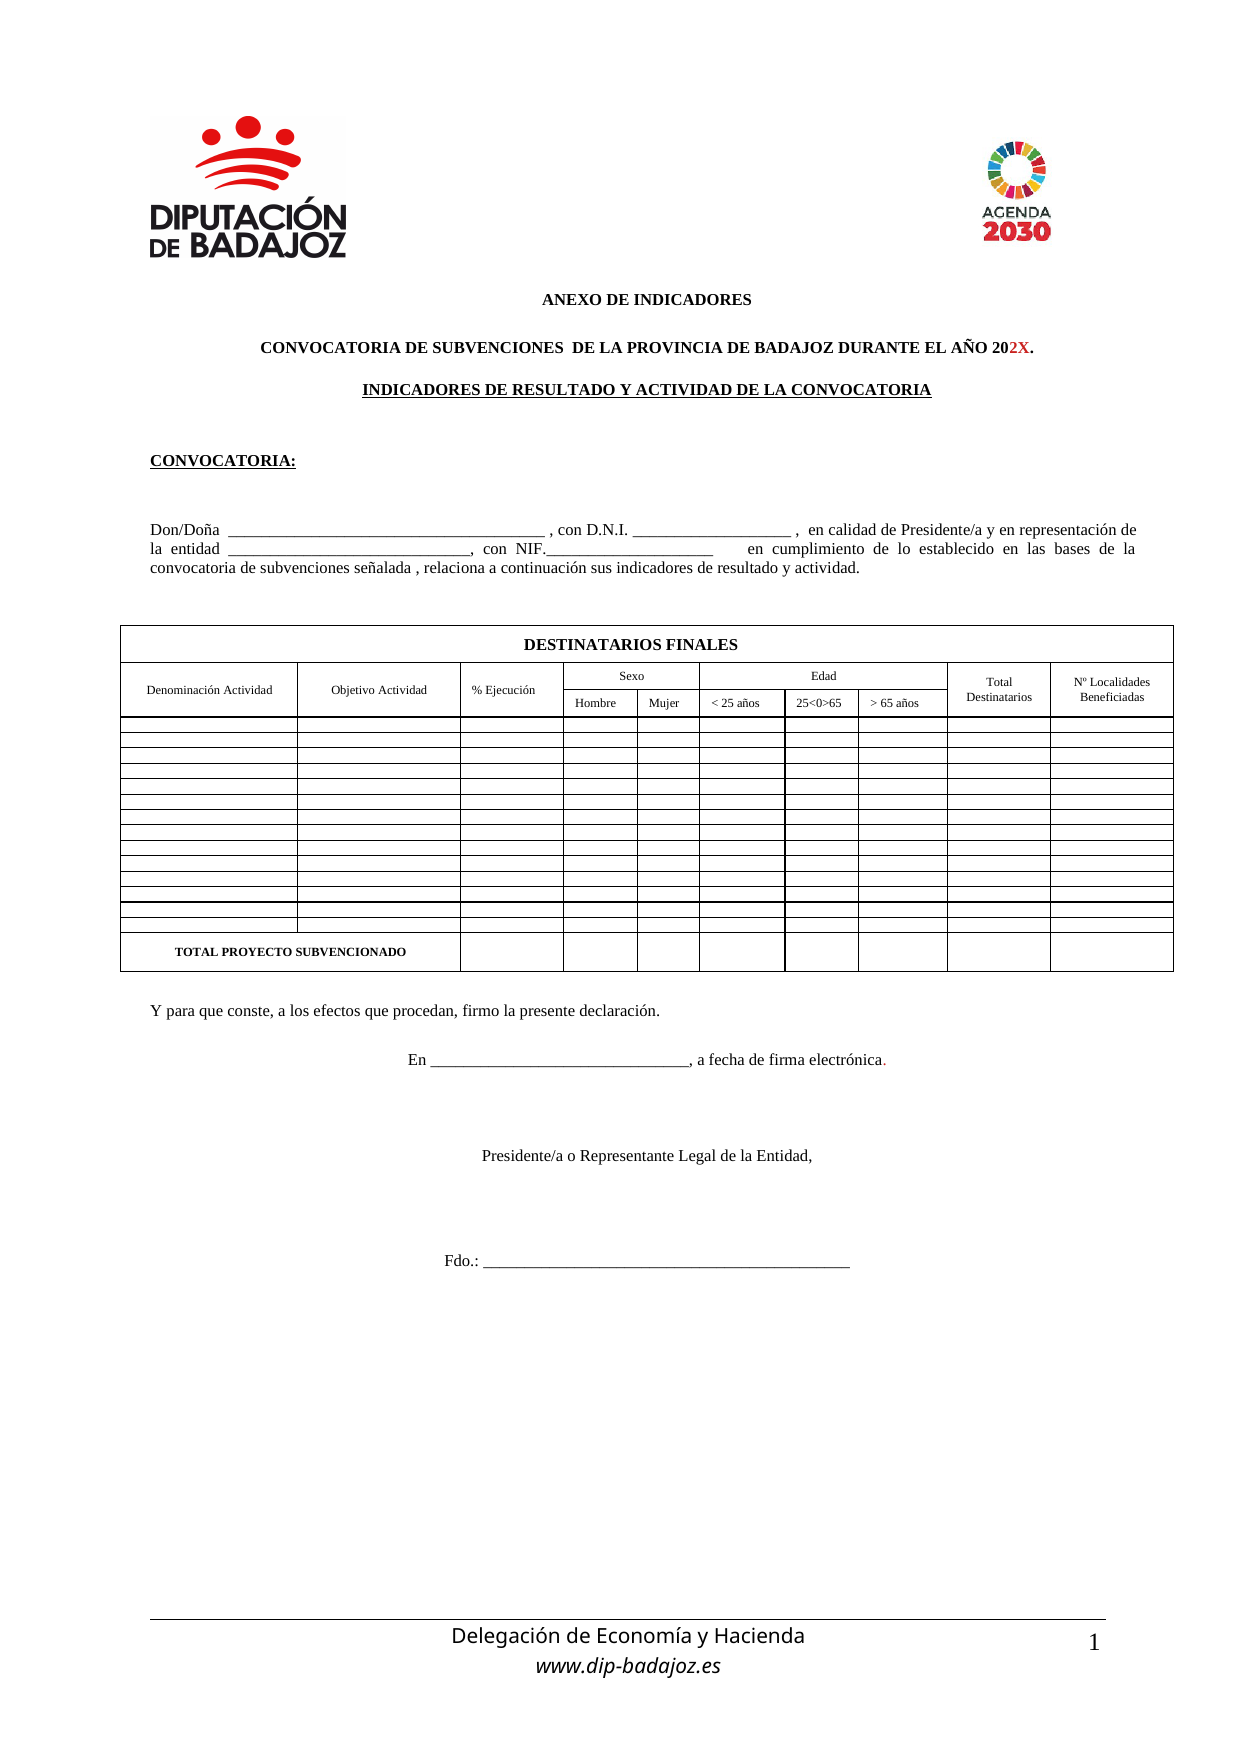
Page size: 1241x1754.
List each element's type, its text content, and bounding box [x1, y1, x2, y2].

table_cell [786, 748, 858, 763]
table_cell [638, 795, 699, 809]
table_cell [859, 748, 947, 763]
table_cell [298, 764, 460, 778]
table_cell [564, 903, 637, 917]
text INDICADORES DE RESULTADO Y ACTIVIDAD DE LA CONVOCATORIA [150, 377, 1144, 401]
table_cell [298, 733, 460, 747]
table_cell [700, 795, 784, 809]
table_cell [859, 795, 947, 809]
table_cell [121, 841, 297, 855]
table_cell [564, 933, 637, 971]
table_cell Nº Localidades Beneficiadas [1051, 663, 1173, 716]
table_cell [859, 825, 947, 840]
table_cell [859, 903, 947, 917]
table_cell [859, 810, 947, 824]
table_cell [1051, 764, 1173, 778]
table_cell [786, 795, 858, 809]
table_cell [564, 856, 637, 871]
table_cell [564, 872, 637, 886]
text CONVOCATORIA: [150, 448, 1144, 472]
table_cell < 25 años [700, 690, 784, 716]
table_cell [859, 779, 947, 793]
table_cell [786, 872, 858, 886]
table_cell [121, 795, 297, 809]
table_cell [638, 748, 699, 763]
table_cell [638, 887, 699, 901]
table_cell [461, 795, 563, 809]
table_cell Edad [700, 663, 947, 689]
table_cell [948, 748, 1050, 763]
table_cell [564, 825, 637, 840]
table_cell [564, 841, 637, 855]
table_cell [1051, 825, 1173, 840]
table_cell [1051, 810, 1173, 824]
table_cell [461, 872, 563, 886]
table_cell [948, 718, 1050, 732]
table_cell [564, 748, 637, 763]
table_cell [461, 841, 563, 855]
table_cell [298, 841, 460, 855]
table_cell [461, 810, 563, 824]
table_cell [298, 856, 460, 871]
table_cell [638, 903, 699, 917]
table_cell [1051, 933, 1173, 971]
table_cell [638, 764, 699, 778]
table_cell [461, 748, 563, 763]
table_cell [948, 887, 1050, 901]
table_cell [564, 887, 637, 901]
table_cell [121, 856, 297, 871]
table_cell Total Destinatarios [948, 663, 1050, 716]
table_cell [461, 779, 563, 793]
table_cell [786, 841, 858, 855]
table_cell [786, 887, 858, 901]
table_cell [700, 718, 784, 732]
table_cell [700, 764, 784, 778]
table_cell [700, 887, 784, 901]
table_cell [461, 887, 563, 901]
table_cell [948, 795, 1050, 809]
table_cell [786, 764, 858, 778]
table_cell [700, 903, 784, 917]
table_cell [1051, 903, 1173, 917]
table_cell Mujer [638, 690, 699, 716]
table_cell [461, 918, 563, 932]
table_cell [121, 764, 297, 778]
table_cell [700, 825, 784, 840]
table_cell [1051, 887, 1173, 901]
table_cell [700, 748, 784, 763]
table_cell [700, 779, 784, 793]
table_cell [564, 733, 637, 747]
table_cell [121, 903, 297, 917]
table_cell [859, 856, 947, 871]
table_cell [461, 718, 563, 732]
table_cell [948, 764, 1050, 778]
table_cell [121, 718, 297, 732]
table_cell [700, 856, 784, 871]
table_cell [121, 887, 297, 901]
table_cell [564, 918, 637, 932]
table_cell [786, 779, 858, 793]
table_cell [948, 779, 1050, 793]
table_cell Objetivo Actividad [298, 663, 460, 716]
table_cell [859, 933, 947, 971]
table_cell [121, 825, 297, 840]
table_cell [1051, 795, 1173, 809]
picture [892, 127, 1140, 252]
text Presidente/a o Representante Legal de la Entidad, [150, 1146, 1144, 1165]
table_cell [461, 764, 563, 778]
table_cell [298, 887, 460, 901]
table_cell [859, 918, 947, 932]
table_cell [638, 733, 699, 747]
table_cell [564, 764, 637, 778]
table_cell [948, 733, 1050, 747]
table_cell [298, 918, 460, 932]
table_cell [786, 718, 858, 732]
table_cell [121, 872, 297, 886]
table_cell [638, 825, 699, 840]
table_cell [700, 933, 784, 971]
table_cell [859, 718, 947, 732]
table_cell [298, 872, 460, 886]
table_cell [564, 718, 637, 732]
table_cell [121, 810, 297, 824]
table_cell [786, 856, 858, 871]
table_cell [859, 872, 947, 886]
table_cell [564, 795, 637, 809]
table_cell [786, 733, 858, 747]
table_cell [859, 733, 947, 747]
table_cell [700, 841, 784, 855]
table_cell [948, 841, 1050, 855]
table_cell [948, 810, 1050, 824]
table_cell TOTAL PROYECTO SUBVENCIONADO [121, 933, 460, 971]
table_cell [638, 856, 699, 871]
table_cell % Ejecución [461, 663, 563, 716]
table_cell [638, 918, 699, 932]
table_cell [638, 718, 699, 732]
table_cell Hombre [564, 690, 637, 716]
table_cell [1051, 779, 1173, 793]
table_cell [859, 841, 947, 855]
table_cell [1051, 748, 1173, 763]
text Y para que conste, a los efectos que procedan, firmo la presente declaración. [150, 1001, 1144, 1020]
table_cell 25<0>65 [786, 690, 858, 716]
table_cell [121, 733, 297, 747]
table_cell [461, 825, 563, 840]
table_cell [948, 933, 1050, 971]
table_cell [564, 779, 637, 793]
table_cell [948, 918, 1050, 932]
table_cell [1051, 856, 1173, 871]
table_cell [1051, 918, 1173, 932]
table_cell [298, 795, 460, 809]
table_cell [700, 810, 784, 824]
table_cell [638, 933, 699, 971]
table_cell [948, 872, 1050, 886]
text Fdo.: ____________________________________________ [150, 1251, 1144, 1270]
table_cell [298, 903, 460, 917]
table_cell [461, 856, 563, 871]
table_cell [700, 918, 784, 932]
table_cell [461, 903, 563, 917]
table_cell [298, 718, 460, 732]
table_cell [786, 810, 858, 824]
table_header DESTINATARIOS FINALES [121, 626, 1173, 662]
text Don/Doña ______________________________________ , con D.N.I. ___________________ , en calidad de Presidente/a y en representación de la entidad _____________________________, con NIF.____________________ en cumplimiento de lo establecido en las bases de la convocatoria de subvenciones señalada , relaciona a continuación sus indicadores de resultado y actividad. [150, 520, 1137, 577]
table_cell [948, 856, 1050, 871]
table_cell Sexo [564, 663, 699, 689]
table_cell Denominación Actividad [121, 663, 297, 716]
table_cell [298, 810, 460, 824]
text En _______________________________, a fecha de firma electrónica. [150, 1049, 1144, 1068]
text CONVOCATORIA DE SUBVENCIONES DE LA PROVINCIA DE BADAJOZ DURANTE EL AÑO 202X. [150, 334, 1144, 358]
table_cell [859, 764, 947, 778]
table_cell [564, 810, 637, 824]
table_cell > 65 años [859, 690, 947, 716]
table_cell [121, 748, 297, 763]
table_cell [121, 918, 297, 932]
table_cell [638, 810, 699, 824]
table_cell [121, 779, 297, 793]
table_cell [700, 872, 784, 886]
table_cell [786, 903, 858, 917]
text ANEXO DE INDICADORES [150, 287, 1144, 311]
table_cell [461, 933, 563, 971]
table_cell [1051, 718, 1173, 732]
table_cell [786, 825, 858, 840]
table_cell [638, 779, 699, 793]
table_cell [1051, 841, 1173, 855]
table_cell [786, 933, 858, 971]
table_cell [948, 903, 1050, 917]
table_cell [298, 825, 460, 840]
table_cell [948, 825, 1050, 840]
table_cell [638, 872, 699, 886]
table_cell [298, 748, 460, 763]
table_cell [859, 887, 947, 901]
table_cell [786, 918, 858, 932]
table_cell [1051, 872, 1173, 886]
table_cell [638, 841, 699, 855]
table_cell [461, 733, 563, 747]
picture [150, 116, 346, 258]
table_cell [700, 733, 784, 747]
table_cell [1051, 733, 1173, 747]
table_cell [298, 779, 460, 793]
